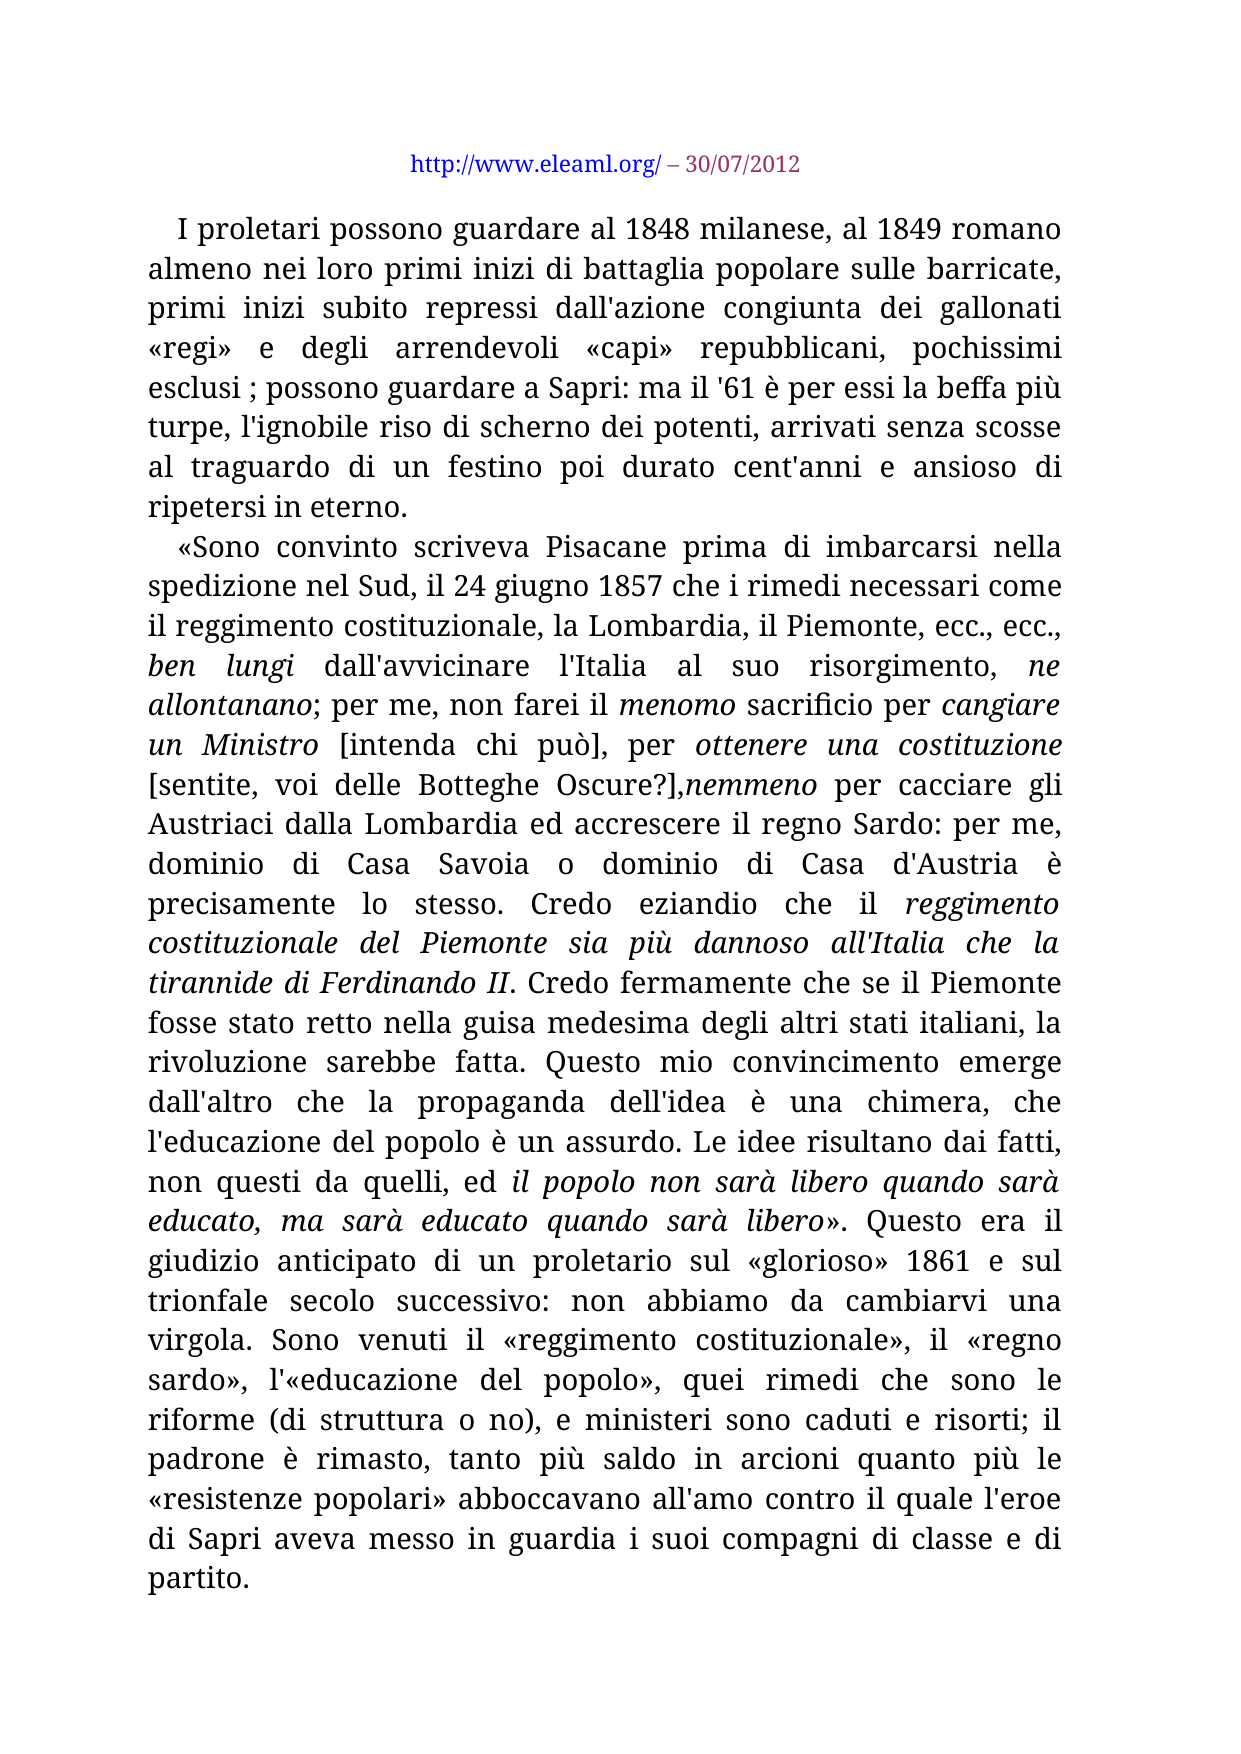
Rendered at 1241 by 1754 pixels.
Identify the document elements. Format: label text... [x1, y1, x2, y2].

text I proletari possono guardare al 1848 milanese, al 1849 romano almeno nei loro primi inizi di battaglia popolare sulle barricate, primi inizi subito repressi dall'azione congiunta dei gallonati «regi» e degli arrendevoli «capi» repubblicani, pochissimi esclusi ; possono guardare a Sapri: ma il '61 è per essi la beffa più turpe, l'ignobile riso di scherno dei potenti, arrivati senza scosse al traguardo di un festino poi durato cent'anni e ansioso di ripetersi in eterno. [148, 208, 1063, 526]
text «Sono convinto scriveva Pisacane prima di imbarcarsi nella spedizione nel Sud, il 24 giugno 1857 che i rimedi necessari come il reggimento costituzionale, la Lombardia, il Piemonte, ecc., ecc., ben lungi dall'avvicinare l'Italia al suo risorgimento, ne allontanano; per me, non farei il menomo sacrificio per cangiare un Ministro [intenda chi può], per ottenere una costituzione [sentite, voi delle Botteghe Oscure?],nemmeno per cacciare gli Austriaci dalla Lombardia ed accrescere il regno Sardo: per me, dominio di Casa Savoia o dominio di Casa d'Austria è precisamente lo stesso. Credo eziandio che il reggimento costituzionale del Piemonte sia più dannoso all'Italia che la tirannide di Ferdinando II. Credo fermamente che se il Piemonte fosse stato retto nella guisa medesima degli altri stati italiani, la rivoluzione sarebbe fatta. Questo mio convincimento emerge dall'altro che la propaganda dell'idea è una chimera, che l'educazione del popolo è un assurdo. Le idee risultano dai fatti, non questi da quelli, ed il popolo non sarà libero quando sarà educato, ma sarà educato quando sarà libero». Questo era il giudizio anticipato di un proletario sul «glorioso» 1861 e sul trionfale secolo successivo: non abbiamo da cambiarvi una virgola. Sono venuti il «reggimento costituzionale», il «regno sardo», l'«educazione del popolo», quei rimedi che sono le riforme (di struttura o no), e ministeri sono caduti e risorti; il padrone è rimasto, tanto più saldo in arcioni quanto più le «resistenze popolari» abboccavano all'amo contro il quale l'eroe di Sapri aveva messo in guardia i suoi compagni di classe e di partito. [148, 526, 1063, 1597]
